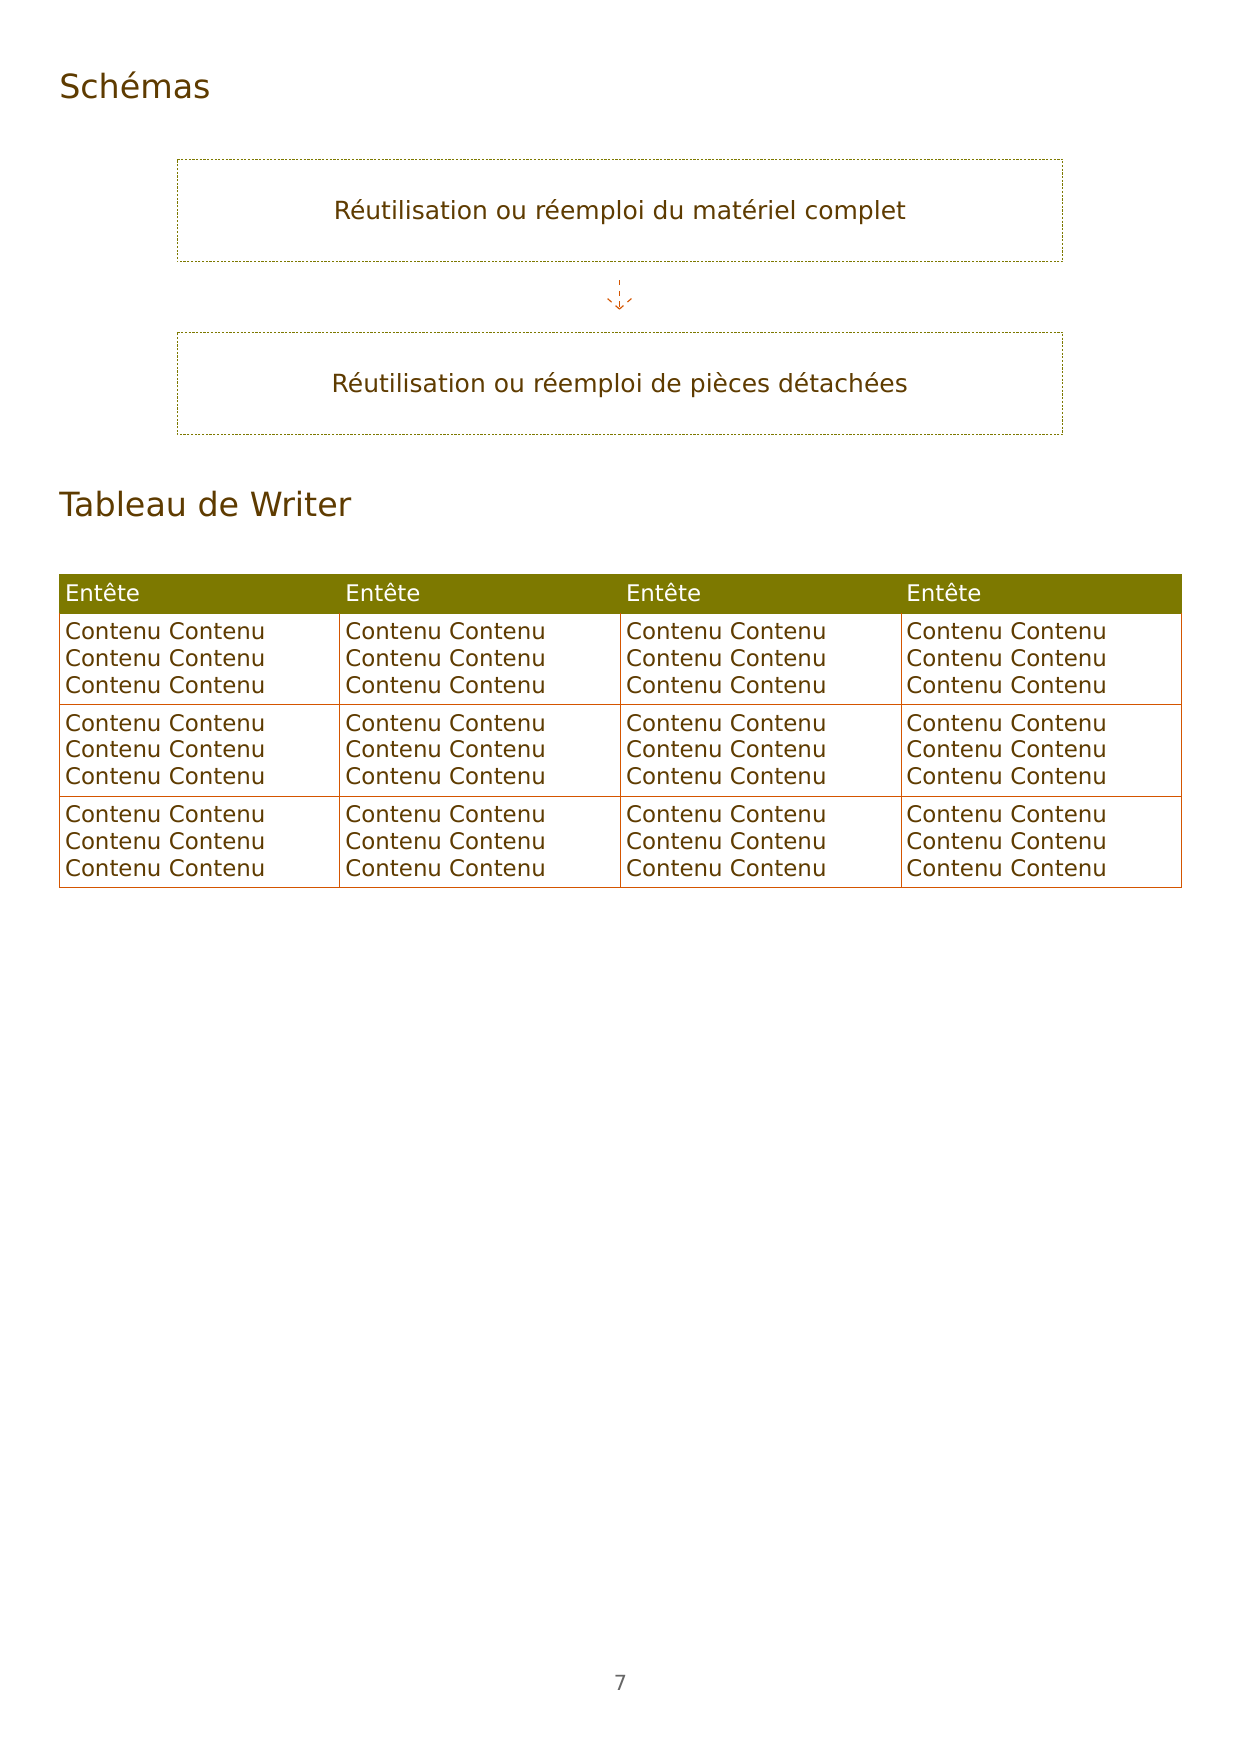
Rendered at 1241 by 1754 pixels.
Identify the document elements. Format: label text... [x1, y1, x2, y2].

subtitle Tableau de Writer [59, 485, 1181, 524]
table_cell Contenu Contenu Contenu Contenu Contenu Contenu [340, 614, 620, 704]
table_cell Contenu Contenu Contenu Contenu Contenu Contenu [60, 614, 339, 704]
table_cell Contenu Contenu Contenu Contenu Contenu Contenu [621, 797, 901, 887]
table_header Entête [60, 575, 339, 613]
table_cell Contenu Contenu Contenu Contenu Contenu Contenu [902, 705, 1181, 796]
table_cell Contenu Contenu Contenu Contenu Contenu Contenu [621, 614, 901, 704]
table_cell Contenu Contenu Contenu Contenu Contenu Contenu [902, 614, 1181, 704]
table_cell Contenu Contenu Contenu Contenu Contenu Contenu [621, 705, 901, 796]
table_cell Contenu Contenu Contenu Contenu Contenu Contenu [902, 797, 1181, 887]
table_header Entête [902, 575, 1181, 613]
table_header Entête [340, 575, 620, 613]
table_cell Contenu Contenu Contenu Contenu Contenu Contenu [60, 705, 339, 796]
table_header Entête [621, 575, 901, 613]
table_cell Contenu Contenu Contenu Contenu Contenu Contenu [340, 797, 620, 887]
table_cell Contenu Contenu Contenu Contenu Contenu Contenu [340, 705, 620, 796]
subtitle Schémas [59, 68, 1181, 107]
table_cell Contenu Contenu Contenu Contenu Contenu Contenu [60, 797, 339, 887]
